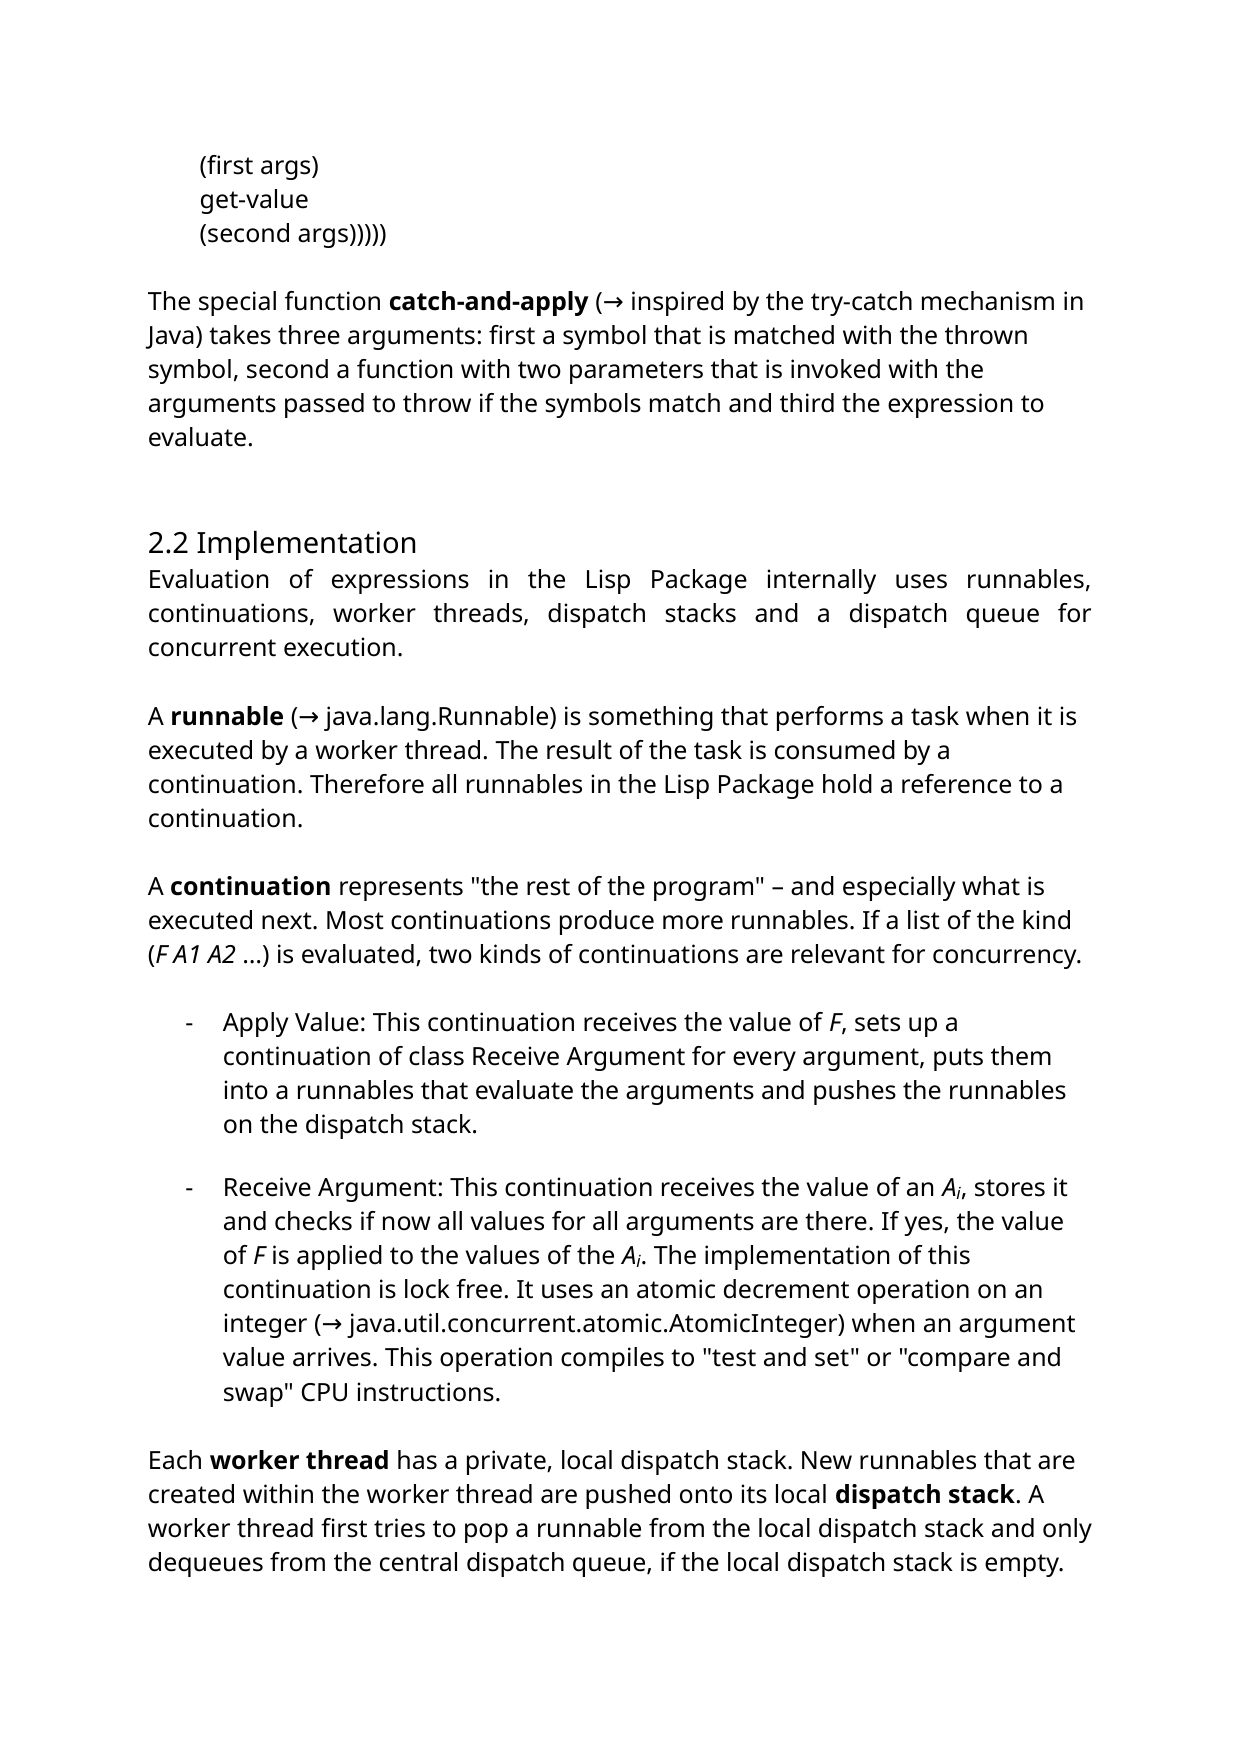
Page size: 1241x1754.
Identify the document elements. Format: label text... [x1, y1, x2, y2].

text A continuation represents "the rest of the program" – and especially what is executed next. Most continuations produce more runnables. If a list of the kind (F A1 A2 …) is evaluated, two kinds of continuations are relevant for concurrency. [148, 868, 1093, 971]
list Receive Argument: This continuation receives the value of an Ai, stores it and checks if now all values for all arguments are there. If yes, the value of F is applied to the values of the Ai. The implementation of this continuation is lock free. It uses an atomic decrement operation on an integer (→ java.util.concurrent.atomic.AtomicInteger) when an argument value arrives. This operation compiles to "test and set" or "compare and swap" CPU instructions. [185, 1170, 1093, 1408]
text The special function catch-and-apply (→ inspired by the try-catch mechanism in Java) takes three arguments: first a symbol that is matched with the thrown symbol, second a function with two parameters that is invoked with the arguments passed to throw if the symbols match and third the expression to evaluate. [148, 284, 1093, 454]
text (first args) [148, 148, 1093, 182]
text 2.2 Implementation [148, 522, 1093, 562]
text A runnable (→ java.lang.Runnable) is something that performs a task when it is executed by a worker thread. The result of the task is consumed by a continuation. Therefore all runnables in the Lisp Package hold a reference to a continuation. [148, 698, 1093, 834]
list Apply Value: This continuation receives the value of F, sets up a continuation of class Receive Argument for every argument, puts them into a runnables that evaluate the arguments and pushes the runnables on the dispatch stack. [185, 1005, 1093, 1170]
text Evaluation of expressions in the Lisp Package internally uses runnables, continuations, worker threads, dispatch stacks and a dispatch queue for concurrent execution. [148, 562, 1093, 664]
text get-value [148, 182, 1093, 216]
text Each worker thread has a private, local dispatch stack. New runnables that are created within the worker thread are pushed onto its local dispatch stack. A worker thread first tries to pop a runnable from the local dispatch stack and only dequeues from the central dispatch queue, if the local dispatch stack is empty. [148, 1442, 1093, 1578]
text (second args))))) [148, 216, 1093, 250]
